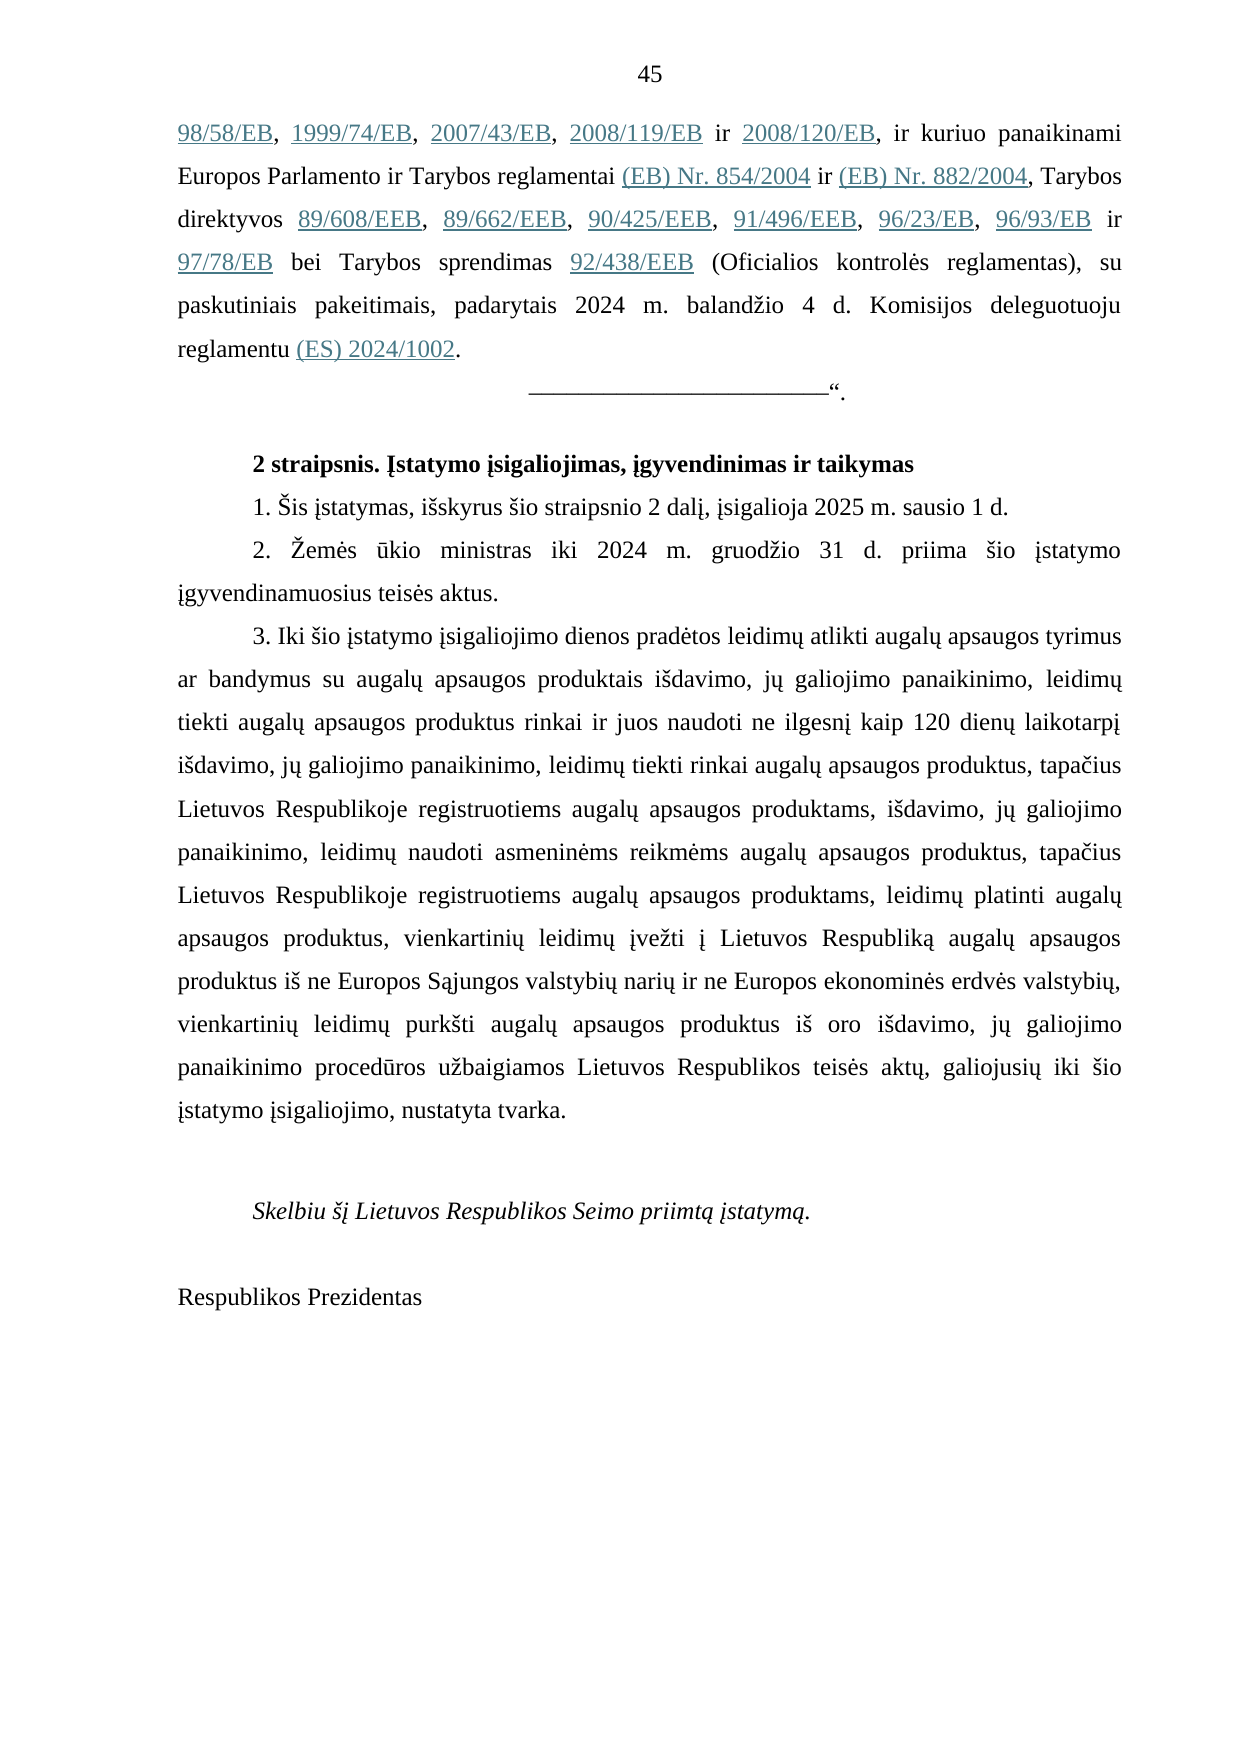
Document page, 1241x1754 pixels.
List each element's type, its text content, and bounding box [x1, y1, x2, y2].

text 1. Šis įstatymas, išskyrus šio straipsnio 2 dalį, įsigalioja 2025 m. sausio 1 d. [177, 492, 1122, 521]
text Skelbiu šį Lietuvos Respublikos Seimo priimtą įstatymą. [177, 1196, 1122, 1225]
text 2. Žemės ūkio ministras iki 2024 m. gruodžio 31 d. priima šio įstatymo įgyvendinamuosius teisės aktus. [177, 535, 1122, 607]
text 2 straipsnis. Įstatymo įsigaliojimas, įgyvendinimas ir taikymas [177, 449, 1122, 477]
text 98/58/EB, 1999/74/EB, 2007/43/EB, 2008/119/EB ir 2008/120/EB, ir kuriuo panaikinami Europos Parlamento ir Tarybos reglamentai (EB) Nr. 854/2004 ir (EB) Nr. 882/2004, Tarybos direktyvos 89/608/EEB, 89/662/EEB, 90/425/EEB, 91/496/EEB, 96/23/EB, 96/93/EB ir 97/78/EB bei Tarybos sprendimas 92/438/EEB (Oficialios kontrolės reglamentas), su paskutiniais pakeitimais, padarytais 2024 m. balandžio 4 d. Komisijos deleguotuoju reglamentu (ES) 2024/1002. [177, 118, 1122, 362]
text 3. Iki šio įstatymo įsigaliojimo dienos pradėtos leidimų atlikti augalų apsaugos tyrimus ar bandymus su augalų apsaugos produktais išdavimo, jų galiojimo panaikinimo, leidimų tiekti augalų apsaugos produktus rinkai ir juos naudoti ne ilgesnį kaip 120 dienų laikotarpį išdavimo, jų galiojimo panaikinimo, leidimų tiekti rinkai augalų apsaugos produktus, tapačius Lietuvos Respublikoje registruotiems augalų apsaugos produktams, išdavimo, jų galiojimo panaikinimo, leidimų naudoti asmeninėms reikmėms augalų apsaugos produktus, tapačius Lietuvos Respublikoje registruotiems augalų apsaugos produktams, leidimų platinti augalų apsaugos produktus, vienkartinių leidimų įvežti į Lietuvos Respubliką augalų apsaugos produktus iš ne Europos Sąjungos valstybių narių ir ne Europos ekonominės erdvės valstybių, vienkartinių leidimų purkšti augalų apsaugos produktus iš oro išdavimo, jų galiojimo panaikinimo procedūros užbaigiamos Lietuvos Respublikos teisės aktų, galiojusių iki šio įstatymo įsigaliojimo, nustatyta tvarka. [177, 621, 1122, 1124]
text ––––––––––––––––––––––––“. [177, 377, 1122, 406]
text Respublikos Prezidentas [177, 1282, 1122, 1311]
